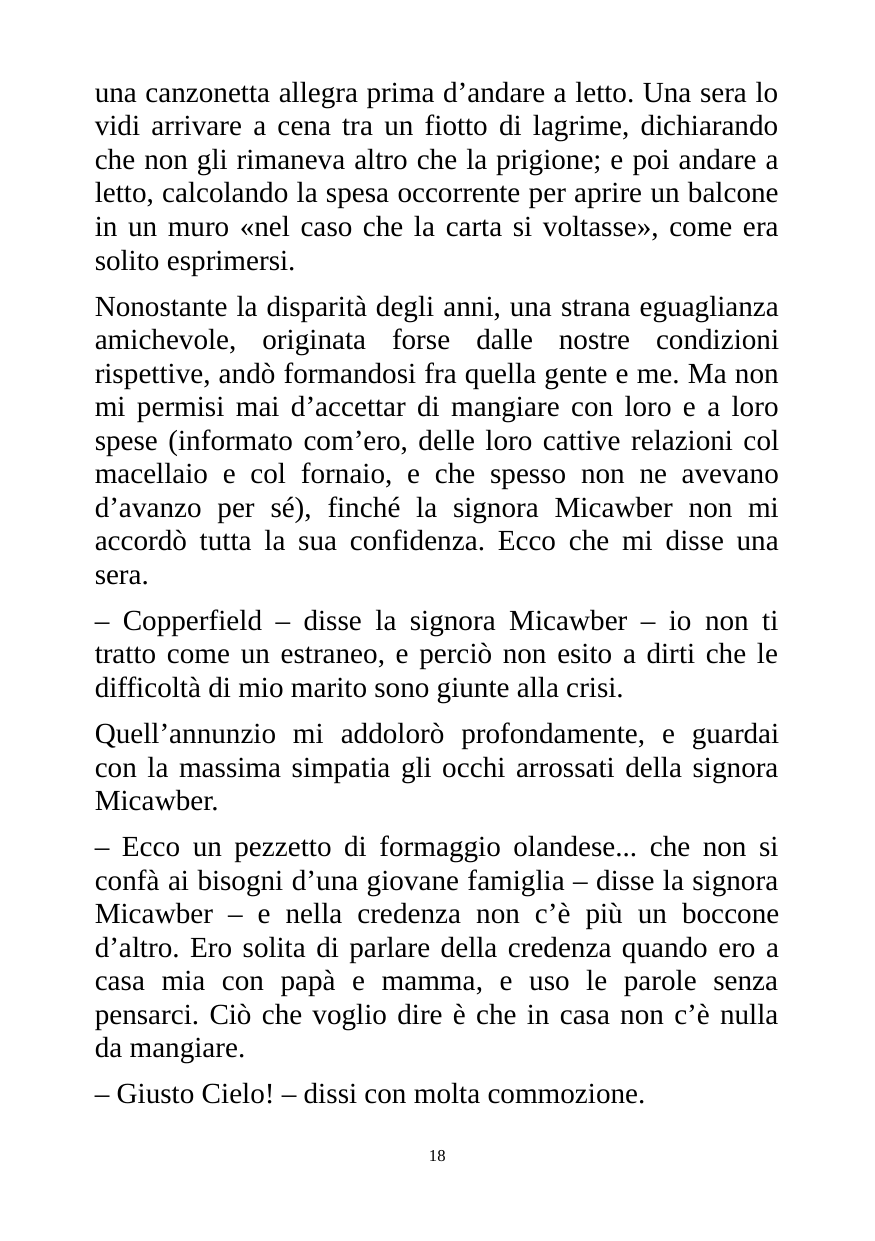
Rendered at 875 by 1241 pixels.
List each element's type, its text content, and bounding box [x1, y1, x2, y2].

text – Copperfield – disse la signora Micawber – io non ti tratto come un estraneo, e perciò non esito a dirti che le difficoltà di mio marito sono giunte alla crisi. [94, 603, 779, 704]
text – Ecco un pezzetto di formaggio olandese... che non si confà ai bisogni d’una giovane famiglia – disse la signora Micawber – e nella credenza non c’è più un boccone d’altro. Ero solita di parlare della credenza quando ero a casa mia con papà e mamma, e uso le parole senza pensarci. Ciò che voglio dire è che in casa non c’è nulla da mangiare. [94, 829, 779, 1064]
text una canzonetta allegra prima d’andare a letto. Una sera lo vidi arrivare a cena tra un fiotto di lagrime, dichiarando che non gli rimaneva altro che la prigione; e poi andare a letto, calcolando la spesa occorrente per aprire un balcone in un muro «nel caso che la carta si voltasse», come era solito esprimersi. [94, 75, 779, 276]
text Quell’annunzio mi addolorò profondamente, e guardai con la massima simpatia gli occhi arrossati della signora Micawber. [94, 716, 779, 817]
text Nonostante la disparità degli anni, una strana eguaglianza amichevole, originata forse dalle nostre condizioni rispettive, andò formandosi fra quella gente e me. Ma non mi permisi mai d’accettar di mangiare con loro e a loro spese (informato com’ero, delle loro cattive relazioni col macellaio e col fornaio, e che spesso non ne avevano d’avanzo per sé), finché la signora Micawber non mi accordò tutta la sua confidenza. Ecco che mi disse una sera. [94, 289, 779, 591]
text – Giusto Cielo! – dissi con molta commozione. [94, 1077, 779, 1110]
